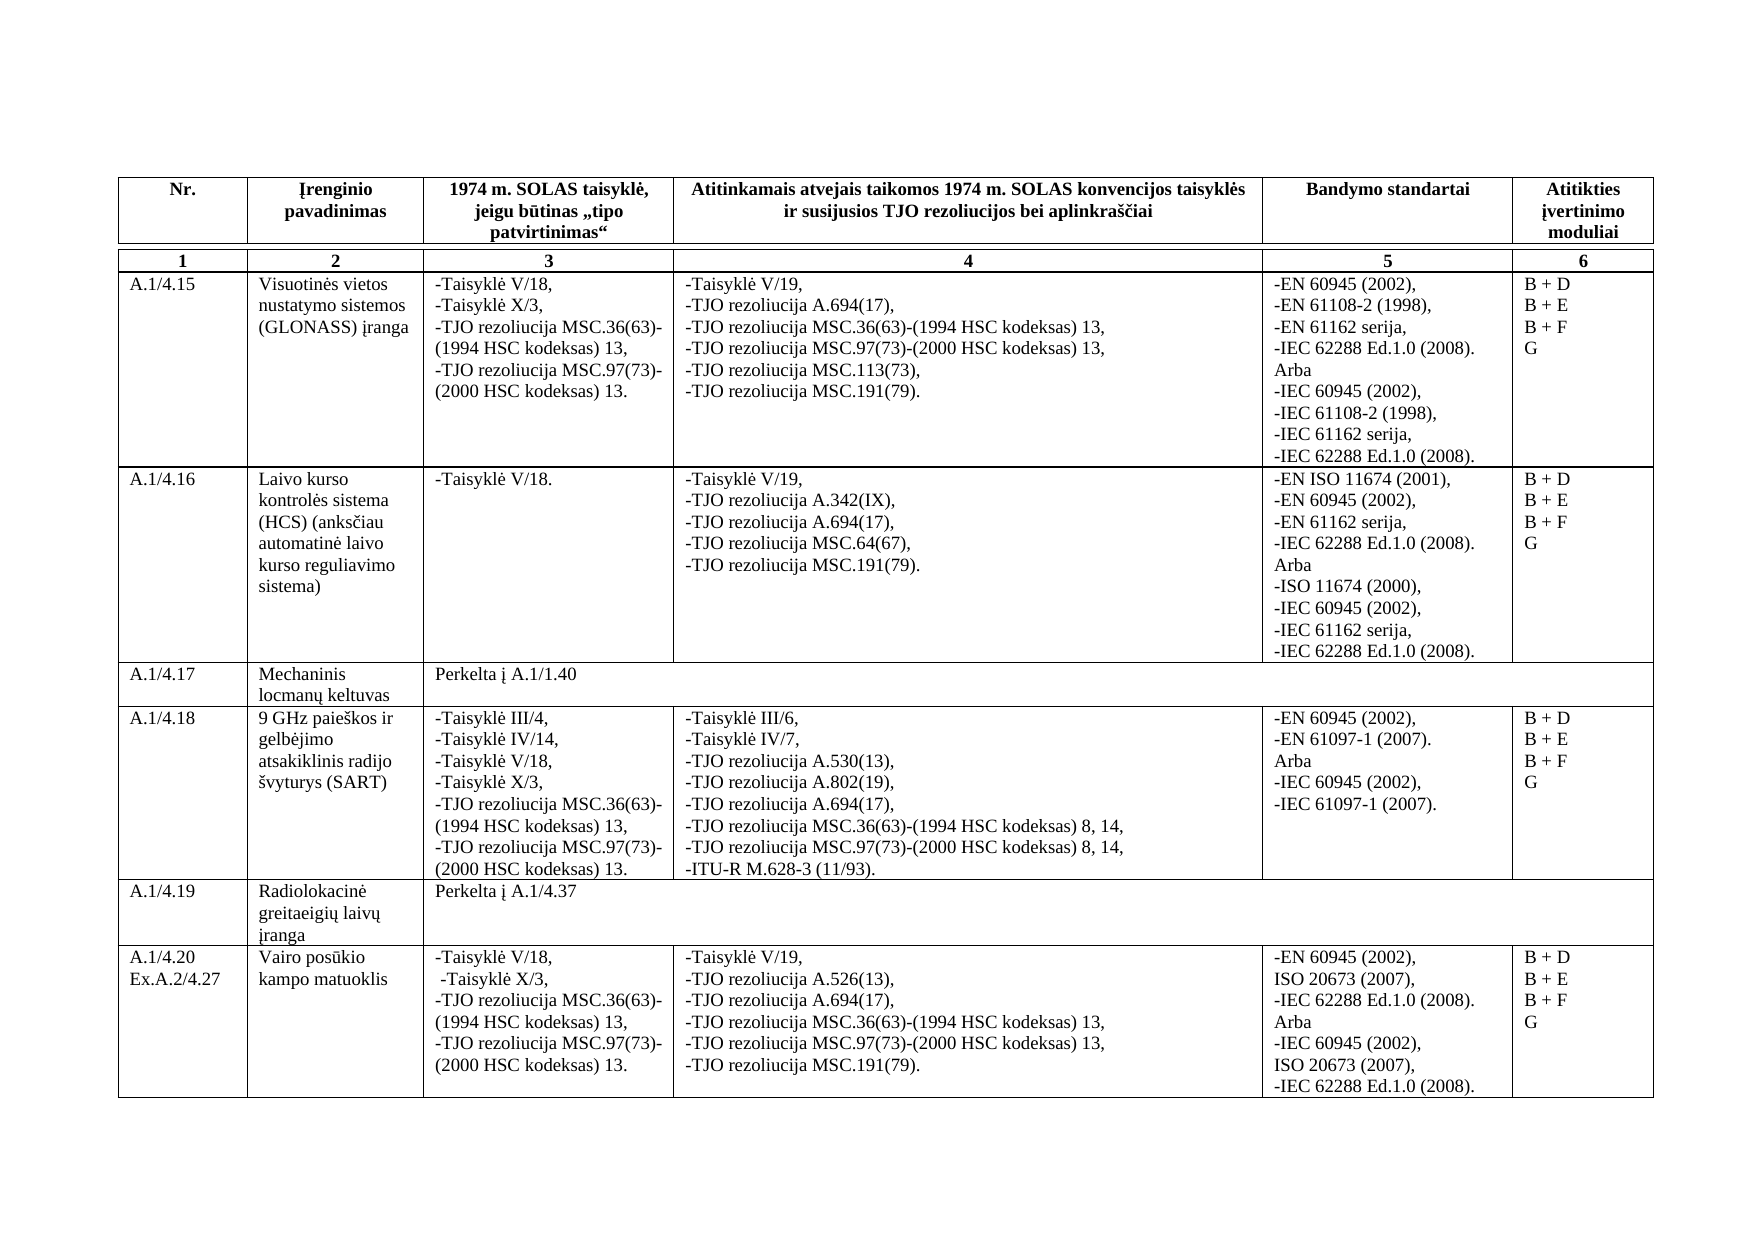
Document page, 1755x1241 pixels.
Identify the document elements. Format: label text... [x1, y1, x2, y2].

table_cell 4 [674, 250, 1262, 271]
table_cell Radiolokacinė greitaeigių laivų įranga [248, 880, 423, 945]
table_cell Mechaninis locmanų keltuvas [248, 663, 423, 706]
table_cell A.1/4.15 [119, 273, 247, 466]
table_cell Vairo posūkio kampo matuoklis [248, 946, 423, 1097]
table_header Bandymo standartai [1263, 178, 1512, 243]
table_cell [118, 244, 247, 249]
table_cell A.1/4.20 Ex.A.2/4.27 [119, 946, 247, 1097]
table_cell -EN 60945 (2002), -EN 61108-2 (1998), -EN 61162 serija, -IEC 62288 Ed.1.0 (2008). Arba -IEC 60945 (2002), -IEC 61108-2 (1998), -IEC 61162 serija, -IEC 62288 Ed.1.0 (2008). [1263, 273, 1512, 466]
table_cell Visuotinės vietos nustatymo sistemos (GLONASS) įranga [248, 273, 423, 466]
table_cell 3 [424, 250, 673, 271]
table_cell Laivo kurso kontrolės sistema (HCS) (anksčiau automatinė laivo kurso reguliavimo sistema) [248, 468, 423, 662]
table_cell A.1/4.19 [119, 880, 247, 945]
table_cell 9 GHz paieškos ir gelbėjimo atsakiklinis radijo švyturys (SART) [248, 707, 423, 879]
table_cell B + D B + E B + F G [1513, 468, 1653, 662]
table_cell -Taisyklė V/19, -TJO rezoliucija A.526(13), -TJO rezoliucija A.694(17), -TJO rezoliucija MSC.36(63)-(1994 HSC kodeksas) 13, -TJO rezoliucija MSC.97(73)-(2000 HSC kodeksas) 13, -TJO rezoliucija MSC.191(79). [674, 946, 1262, 1097]
table_cell 5 [1263, 250, 1512, 271]
table_cell -EN 60945 (2002), -EN 61097-1 (2007). Arba -IEC 60945 (2002), -IEC 61097-1 (2007). [1263, 707, 1512, 879]
table_cell -Taisyklė III/4, -Taisyklė IV/14, -Taisyklė V/18, -Taisyklė X/3, -TJO rezoliucija MSC.36(63)-(1994 HSC kodeksas) 13, -TJO rezoliucija MSC.97(73)-(2000 HSC kodeksas) 13. [424, 707, 673, 879]
table_cell -Taisyklė V/19, -TJO rezoliucija A.694(17), -TJO rezoliucija MSC.36(63)-(1994 HSC kodeksas) 13, -TJO rezoliucija MSC.97(73)-(2000 HSC kodeksas) 13, -TJO rezoliucija MSC.113(73), -TJO rezoliucija MSC.191(79). [674, 273, 1262, 466]
table_header Nr. [119, 178, 247, 243]
table_cell -Taisyklė III/6, -Taisyklė IV/7, -TJO rezoliucija A.530(13), -TJO rezoliucija A.802(19), -TJO rezoliucija A.694(17), -TJO rezoliucija MSC.36(63)-(1994 HSC kodeksas) 8, 14, -TJO rezoliucija MSC.97(73)-(2000 HSC kodeksas) 8, 14, -ITU-R M.628-3 (11/93). [674, 707, 1262, 879]
table_cell 1 [119, 250, 247, 271]
table_cell -Taisyklė V/18, -Taisyklė X/3, -TJO rezoliucija MSC.36(63)-(1994 HSC kodeksas) 13, -TJO rezoliucija MSC.97(73)-(2000 HSC kodeksas) 13. [424, 273, 673, 466]
table_cell B + D B + E B + F G [1513, 273, 1653, 466]
table_cell A.1/4.18 [119, 707, 247, 879]
table_header Įrenginio pavadinimas [248, 178, 423, 243]
table_cell -Taisyklė V/18, -Taisyklė X/3, -TJO rezoliucija MSC.36(63)-(1994 HSC kodeksas) 13, -TJO rezoliucija MSC.97(73)-(2000 HSC kodeksas) 13. [424, 946, 673, 1097]
table_cell A.1/4.16 [119, 468, 247, 662]
table_cell -EN ISO 11674 (2001), -EN 60945 (2002), -EN 61162 serija, -IEC 62288 Ed.1.0 (2008). Arba -ISO 11674 (2000), -IEC 60945 (2002), -IEC 61162 serija, -IEC 62288 Ed.1.0 (2008). [1263, 468, 1512, 662]
table_header Atitinkamais atvejais taikomos 1974 m. SOLAS konvencijos taisyklės ir susijusios TJO rezoliucijos bei aplinkraščiai [674, 178, 1262, 243]
table_cell Perkelta į A.1/1.40 [424, 663, 1653, 706]
table_cell B + D B + E B + F G [1513, 707, 1653, 879]
table_cell Perkelta į A.1/4.37 [424, 880, 1653, 945]
table_header 1974 m. SOLAS taisyklė, jeigu būtinas „tipo patvirtinimas“ [424, 178, 673, 243]
table_cell -EN 60945 (2002), ISO 20673 (2007), -IEC 62288 Ed.1.0 (2008). Arba -IEC 60945 (2002), ISO 20673 (2007), -IEC 62288 Ed.1.0 (2008). [1263, 946, 1512, 1097]
table_header Atitikties įvertinimo moduliai [1513, 178, 1653, 243]
table_cell [1513, 244, 1653, 249]
table_cell -Taisyklė V/18. [424, 468, 673, 662]
table_cell A.1/4.17 [119, 663, 247, 706]
table_cell 2 [248, 250, 423, 271]
table_cell B + D B + E B + F G [1513, 946, 1653, 1097]
table_cell [424, 244, 674, 249]
table_cell [247, 244, 424, 249]
table_cell -Taisyklė V/19, -TJO rezoliucija A.342(IX), -TJO rezoliucija A.694(17), -TJO rezoliucija MSC.64(67), -TJO rezoliucija MSC.191(79). [674, 468, 1262, 662]
table_cell [674, 244, 1263, 249]
table_cell [1263, 244, 1513, 249]
table_cell 6 [1513, 250, 1653, 271]
